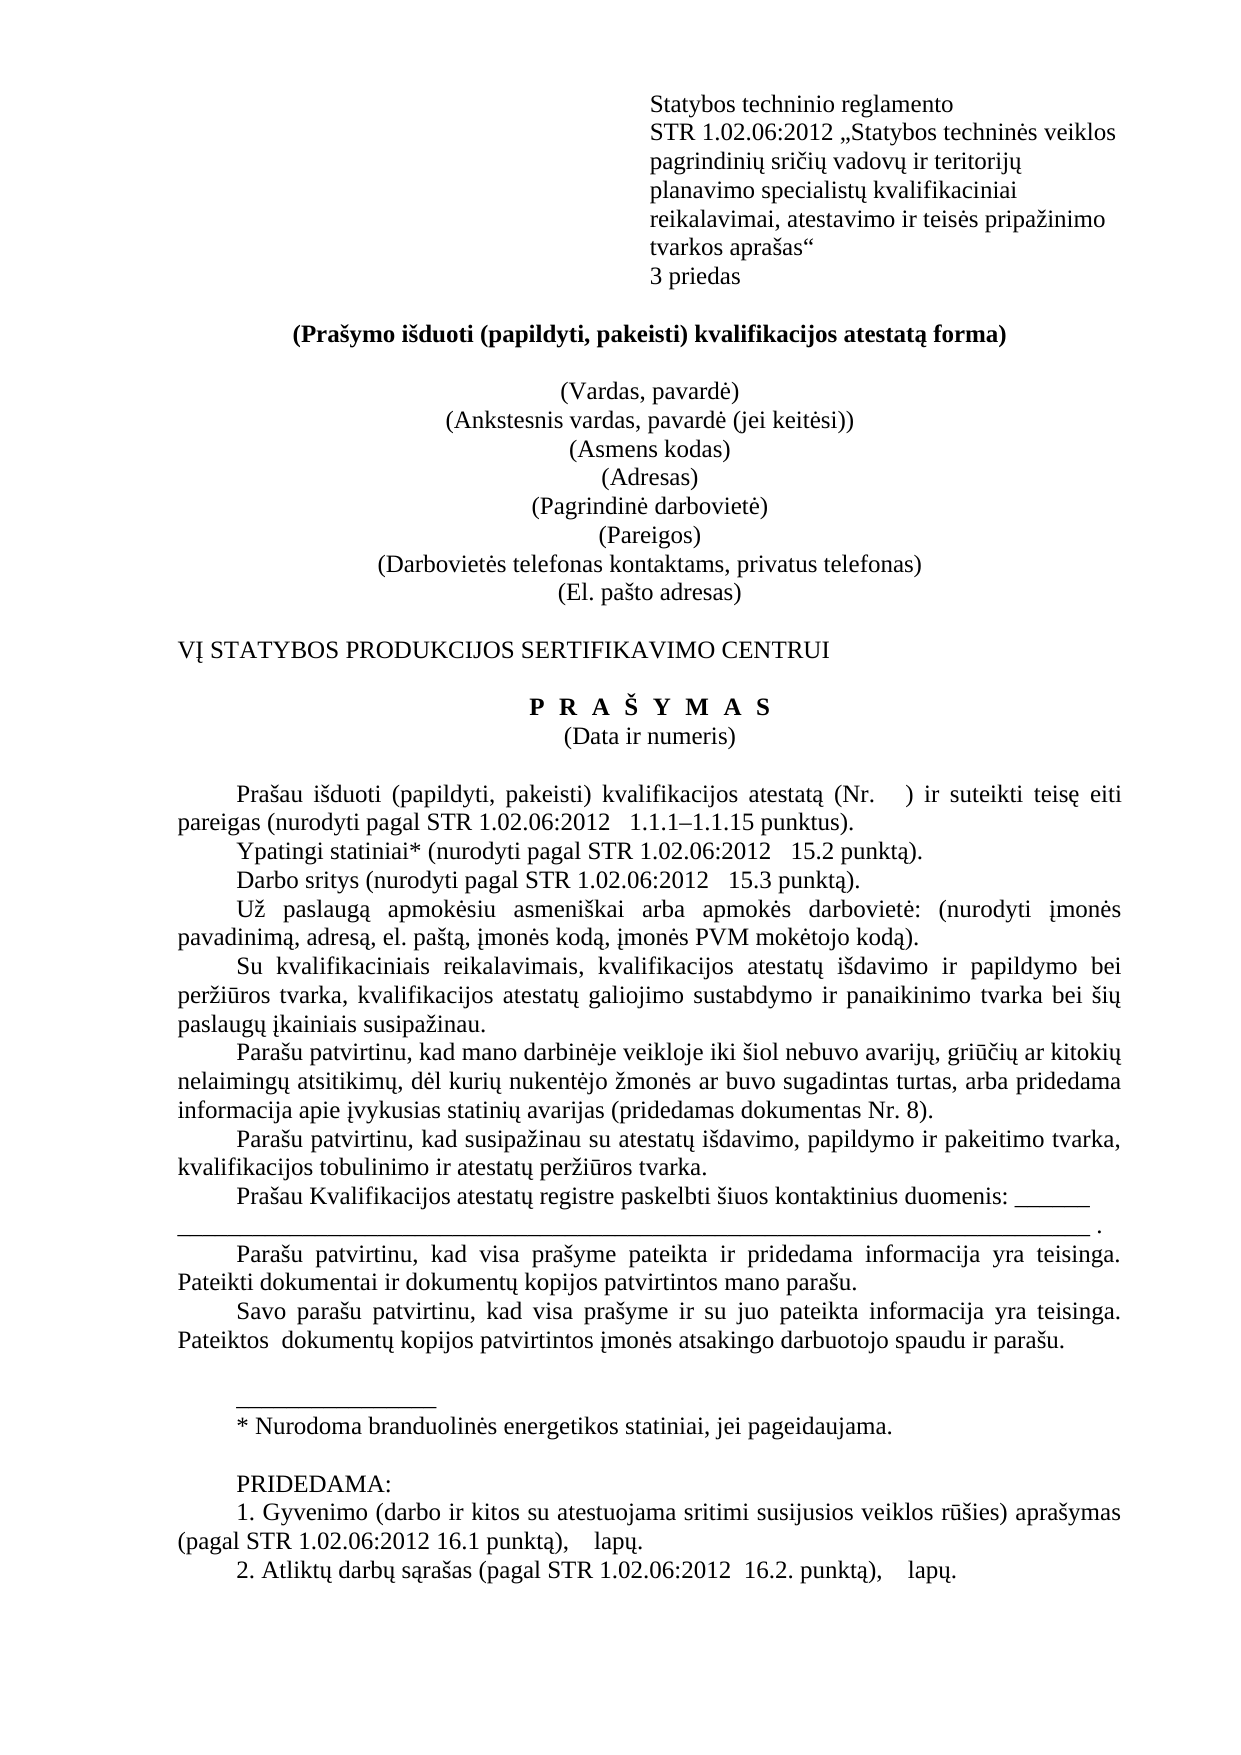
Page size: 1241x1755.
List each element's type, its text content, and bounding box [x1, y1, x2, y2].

text (Adresas) [177, 462, 1122, 491]
text 2. Atliktų darbų sąrašas (pagal STR 1.02.06:2012 16.2. punktą), lapų. [177, 1555, 1122, 1584]
text (Prašymo išduoti (papildyti, pakeisti) kvalifikacijos atestatą forma) [177, 319, 1122, 347]
text Parašu patvirtinu, kad mano darbinėje veikloje iki šiol nebuvo avarijų, griūčių ar kitokių nelaimingų atsitikimų, dėl kurių nukentėjo žmonės ar buvo sugadintas turtas, arba pridedama informacija apie įvykusias statinių avarijas (pridedamas dokumentas Nr. 8). [177, 1037, 1122, 1124]
text * Nurodoma branduolinės energetikos statiniai, jei pageidaujama. [177, 1411, 1122, 1440]
text 3 priedas [649, 261, 1122, 290]
text Prašau Kvalifikacijos atestatų registre paskelbti šiuos kontaktinius duomenis: ______ [177, 1181, 1122, 1210]
text (Asmens kodas) [177, 434, 1122, 462]
text (Pagrindinė darbovietė) [177, 491, 1122, 520]
text Ypatingi statiniai* (nurodyti pagal STR 1.02.06:2012 15.2 punktą). [177, 836, 1122, 865]
text VĮ STATYBOS PRODUKCIJOS SERTIFIKAVIMO CENTRUI [177, 635, 1122, 664]
text (Data ir numeris) [177, 721, 1122, 750]
text Savo parašu patvirtinu, kad visa prašyme ir su juo pateikta informacija yra teisinga. Pateiktos dokumentų kopijos patvirtintos įmonės atsakingo darbuotojo spaudu ir parašu. [177, 1296, 1122, 1354]
text Darbo sritys (nurodyti pagal STR 1.02.06:2012 15.3 punktą). [177, 865, 1122, 894]
text Parašu patvirtinu, kad susipažinau su atestatų išdavimo, papildymo ir pakeitimo tvarka, kvalifikacijos tobulinimo ir atestatų peržiūros tvarka. [177, 1124, 1122, 1181]
text 1. Gyvenimo (darbo ir kitos su atestuojama sritimi susijusios veiklos rūšies) aprašymas (pagal STR 1.02.06:2012 16.1 punktą), lapų. [177, 1497, 1122, 1555]
text Parašu patvirtinu, kad visa prašyme pateikta ir pridedama informacija yra teisinga. Pateikti dokumentai ir dokumentų kopijos patvirtintos mano parašu. [177, 1239, 1122, 1296]
text ________________ [177, 1382, 1122, 1411]
text STR 1.02.06:2012 „Statybos techninės veiklos pagrindinių sričių vadovų ir teritorijų planavimo specialistų kvalifikaciniai reikalavimai, atestavimo ir teisės pripažinimo tvarkos aprašas“ [649, 117, 1122, 261]
text (Pareigos) [177, 520, 1122, 549]
text PRIDEDAMA: [177, 1469, 1122, 1497]
text Už paslaugą apmokėsiu asmeniškai arba apmokės darbovietė: (nurodyti įmonės pavadinimą, adresą, el. paštą, įmonės kodą, įmonės PVM mokėtojo kodą). [177, 894, 1122, 951]
text (Ankstesnis vardas, pavardė (jei keitėsi)) [177, 405, 1122, 434]
text (El. pašto adresas) [177, 577, 1122, 606]
text Prašau išduoti (papildyti, pakeisti) kvalifikacijos atestatą (Nr. ) ir suteikti teisę eiti pareigas (nurodyti pagal STR 1.02.06:2012 1.1.1–1.1.15 punktus). [177, 779, 1122, 836]
text P R A Š Y M A S [177, 692, 1122, 721]
text (Darbovietės telefonas kontaktams, privatus telefonas) [177, 549, 1122, 577]
text Statybos techninio reglamento [649, 89, 1122, 117]
text _________________________________________________________________________ . [177, 1210, 1122, 1239]
text Su kvalifikaciniais reikalavimais, kvalifikacijos atestatų išdavimo ir papildymo bei peržiūros tvarka, kvalifikacijos atestatų galiojimo sustabdymo ir panaikinimo tvarka bei šių paslaugų įkainiais susipažinau. [177, 951, 1122, 1037]
text (Vardas, pavardė) [177, 376, 1122, 405]
